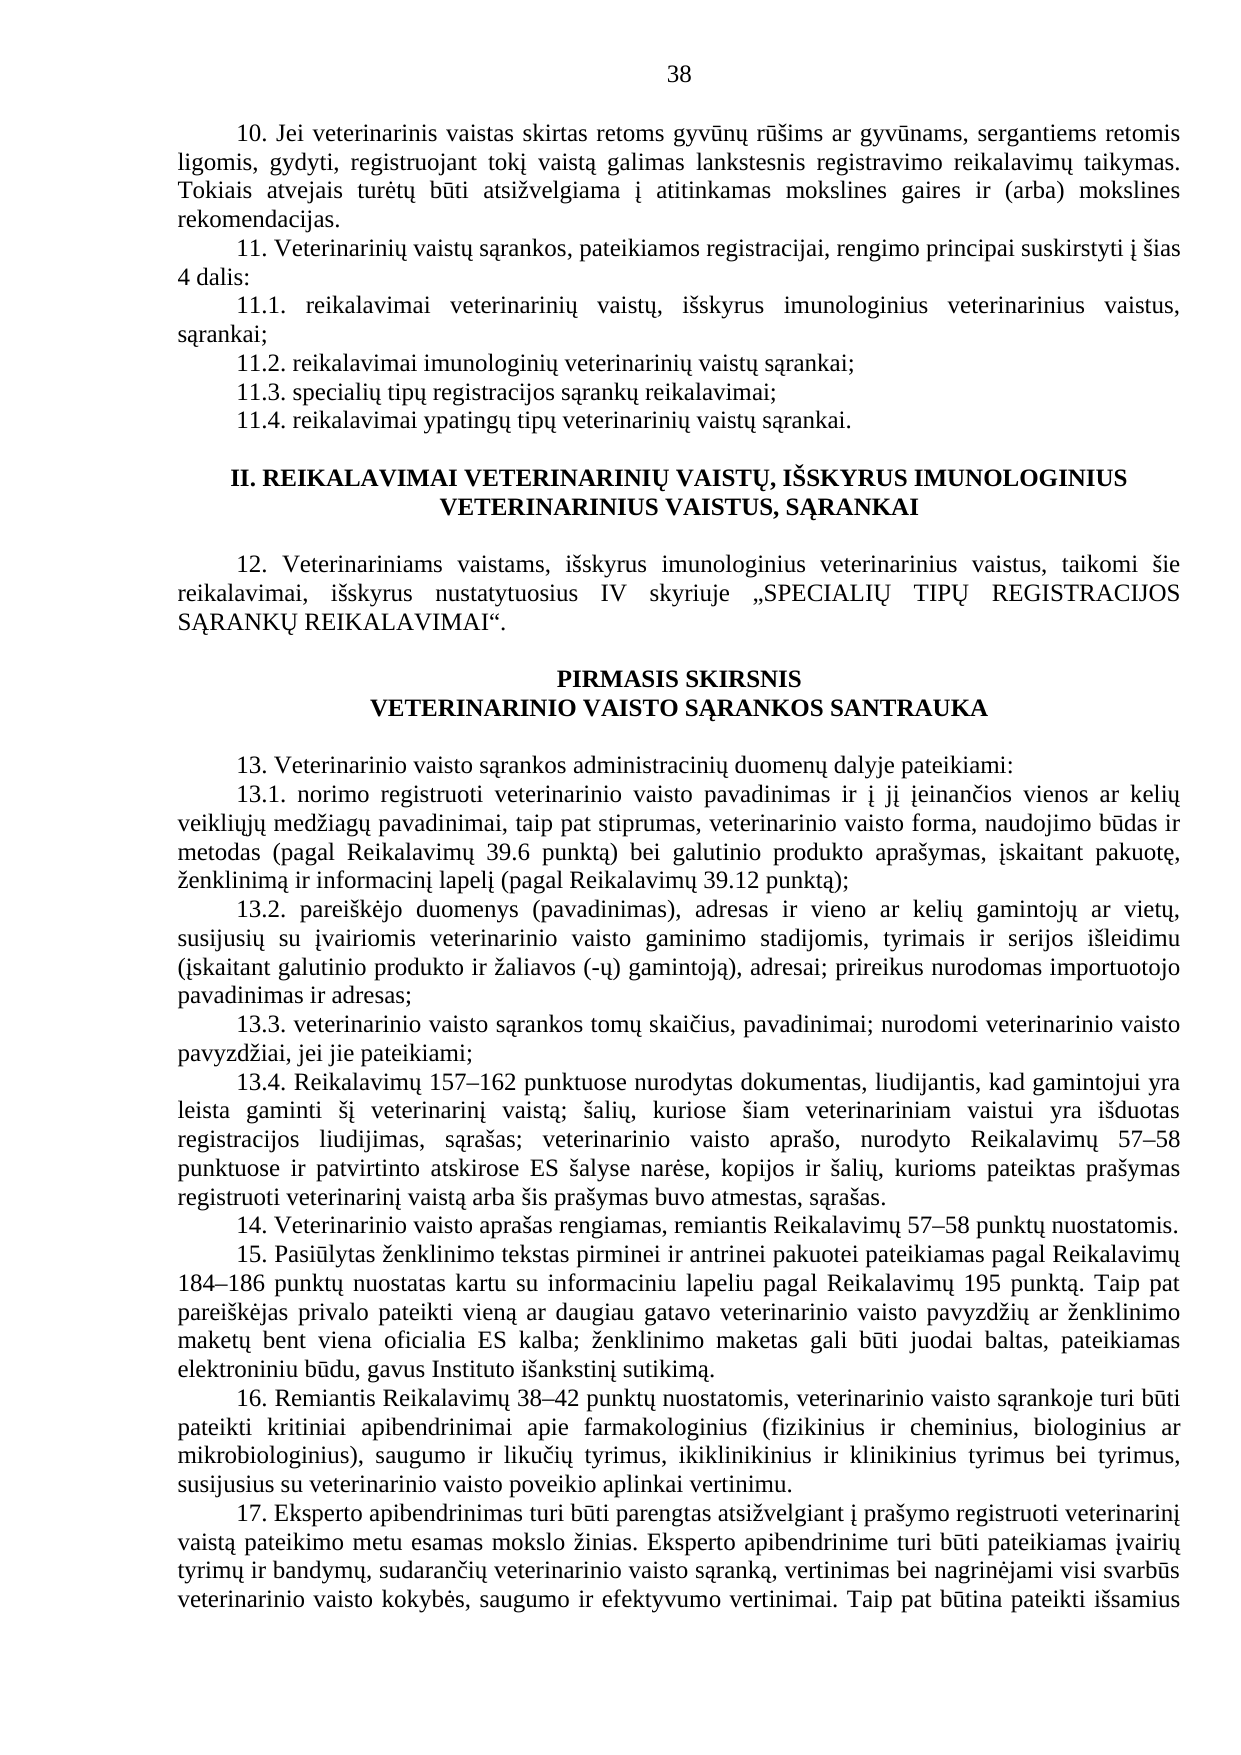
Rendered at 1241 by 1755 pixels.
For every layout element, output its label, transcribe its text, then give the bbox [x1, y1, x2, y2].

text 11.3. specialių tipų registracijos sąrankų reikalavimai; [177, 377, 1181, 406]
text 10. Jei veterinarinis vaistas skirtas retoms gyvūnų rūšims ar gyvūnams, sergantiems retomis ligomis, gydyti, registruojant tokį vaistą galimas lankstesnis registravimo reikalavimų taikymas. Tokiais atvejais turėtų būti atsižvelgiama į atitinkamas mokslines gaires ir (arba) mokslines rekomendacijas. [177, 118, 1181, 233]
text 13.4. Reikalavimų 157–162 punktuose nurodytas dokumentas, liudijantis, kad gamintojui yra leista gaminti šį veterinarinį vaistą; šalių, kuriose šiam veterinariniam vaistui yra išduotas registracijos liudijimas, sąrašas; veterinarinio vaisto aprašo, nurodyto Reikalavimų 57–58 punktuose ir patvirtinto atskirose ES šalyse narėse, kopijos ir šalių, kurioms pateiktas prašymas registruoti veterinarinį vaistą arba šis prašymas buvo atmestas, sąrašas. [177, 1067, 1181, 1211]
text 17. Eksperto apibendrinimas turi būti parengtas atsižvelgiant į prašymo registruoti veterinarinį vaistą pateikimo metu esamas mokslo žinias. Eksperto apibendrinime turi būti pateikiamas įvairių tyrimų ir bandymų, sudarančių veterinarinio vaisto sąranką, vertinimas bei nagrinėjami visi svarbūs veterinarinio vaisto kokybės, saugumo ir efektyvumo vertinimai. Taip pat būtina pateikti išsamius [177, 1498, 1181, 1613]
text 16. Remiantis Reikalavimų 38–42 punktų nuostatomis, veterinarinio vaisto sąrankoje turi būti pateikti kritiniai apibendrinimai apie farmakologinius (fizikinius ir cheminius, biologinius ar mikrobiologinius), saugumo ir likučių tyrimus, ikiklinikinius ir klinikinius tyrimus bei tyrimus, susijusius su veterinarinio vaisto poveikio aplinkai vertinimu. [177, 1383, 1181, 1498]
text II. REIKALAVIMAI VETERINARINIŲ VAISTŲ, IŠSKYRUS IMUNOLOGINIUS VETERINARINIUS VAISTUS, SĄRANKAI [177, 463, 1181, 521]
text 11.2. reikalavimai imunologinių veterinarinių vaistų sąrankai; [177, 348, 1181, 377]
text 11. Veterinarinių vaistų sąrankos, pateikiamos registracijai, rengimo principai suskirstyti į šias 4 dalis: [177, 233, 1181, 291]
text 14. Veterinarinio vaisto aprašas rengiamas, remiantis Reikalavimų 57–58 punktų nuostatomis. [177, 1211, 1181, 1239]
text 13.3. veterinarinio vaisto sąrankos tomų skaičius, pavadinimai; nurodomi veterinarinio vaisto pavyzdžiai, jei jie pateikiami; [177, 1009, 1181, 1067]
text 13.2. pareiškėjo duomenys (pavadinimas), adresas ir vieno ar kelių gamintojų ar vietų, susijusių su įvairiomis veterinarinio vaisto gaminimo stadijomis, tyrimais ir serijos išleidimu (įskaitant galutinio produkto ir žaliavos (-ų) gamintoją), adresai; prireikus nurodomas importuotojo pavadinimas ir adresas; [177, 894, 1181, 1009]
text PIRMASIS SKIRSNIS [177, 664, 1181, 693]
text 12. Veterinariniams vaistams, išskyrus imunologinius veterinarinius vaistus, taikomi šie reikalavimai, išskyrus nustatytuosius IV skyriuje „SPECIALIŲ TIPŲ REGISTRACIJOS SĄRANKŲ REIKALAVIMAI“. [177, 549, 1181, 636]
text VETERINARINIO VAISTO SĄRANKOS SANTRAUKA [177, 693, 1181, 722]
text 11.4. reikalavimai ypatingų tipų veterinarinių vaistų sąrankai. [177, 406, 1181, 434]
text 15. Pasiūlytas ženklinimo tekstas pirminei ir antrinei pakuotei pateikiamas pagal Reikalavimų 184–186 punktų nuostatas kartu su informaciniu lapeliu pagal Reikalavimų 195 punktą. Taip pat pareiškėjas privalo pateikti vieną ar daugiau gatavo veterinarinio vaisto pavyzdžių ar ženklinimo maketų bent viena oficialia ES kalba; ženklinimo maketas gali būti juodai baltas, pateikiamas elektroniniu būdu, gavus Instituto išankstinį sutikimą. [177, 1239, 1181, 1383]
text 11.1. reikalavimai veterinarinių vaistų, išskyrus imunologinius veterinarinius vaistus, sąrankai; [177, 291, 1181, 348]
text 13. Veterinarinio vaisto sąrankos administracinių duomenų dalyje pateikiami: [177, 751, 1181, 779]
text 13.1. norimo registruoti veterinarinio vaisto pavadinimas ir į jį įeinančios vienos ar kelių veikliųjų medžiagų pavadinimai, taip pat stiprumas, veterinarinio vaisto forma, naudojimo būdas ir metodas (pagal Reikalavimų 39.6 punktą) bei galutinio produkto aprašymas, įskaitant pakuotę, ženklinimą ir informacinį lapelį (pagal Reikalavimų 39.12 punktą); [177, 779, 1181, 894]
